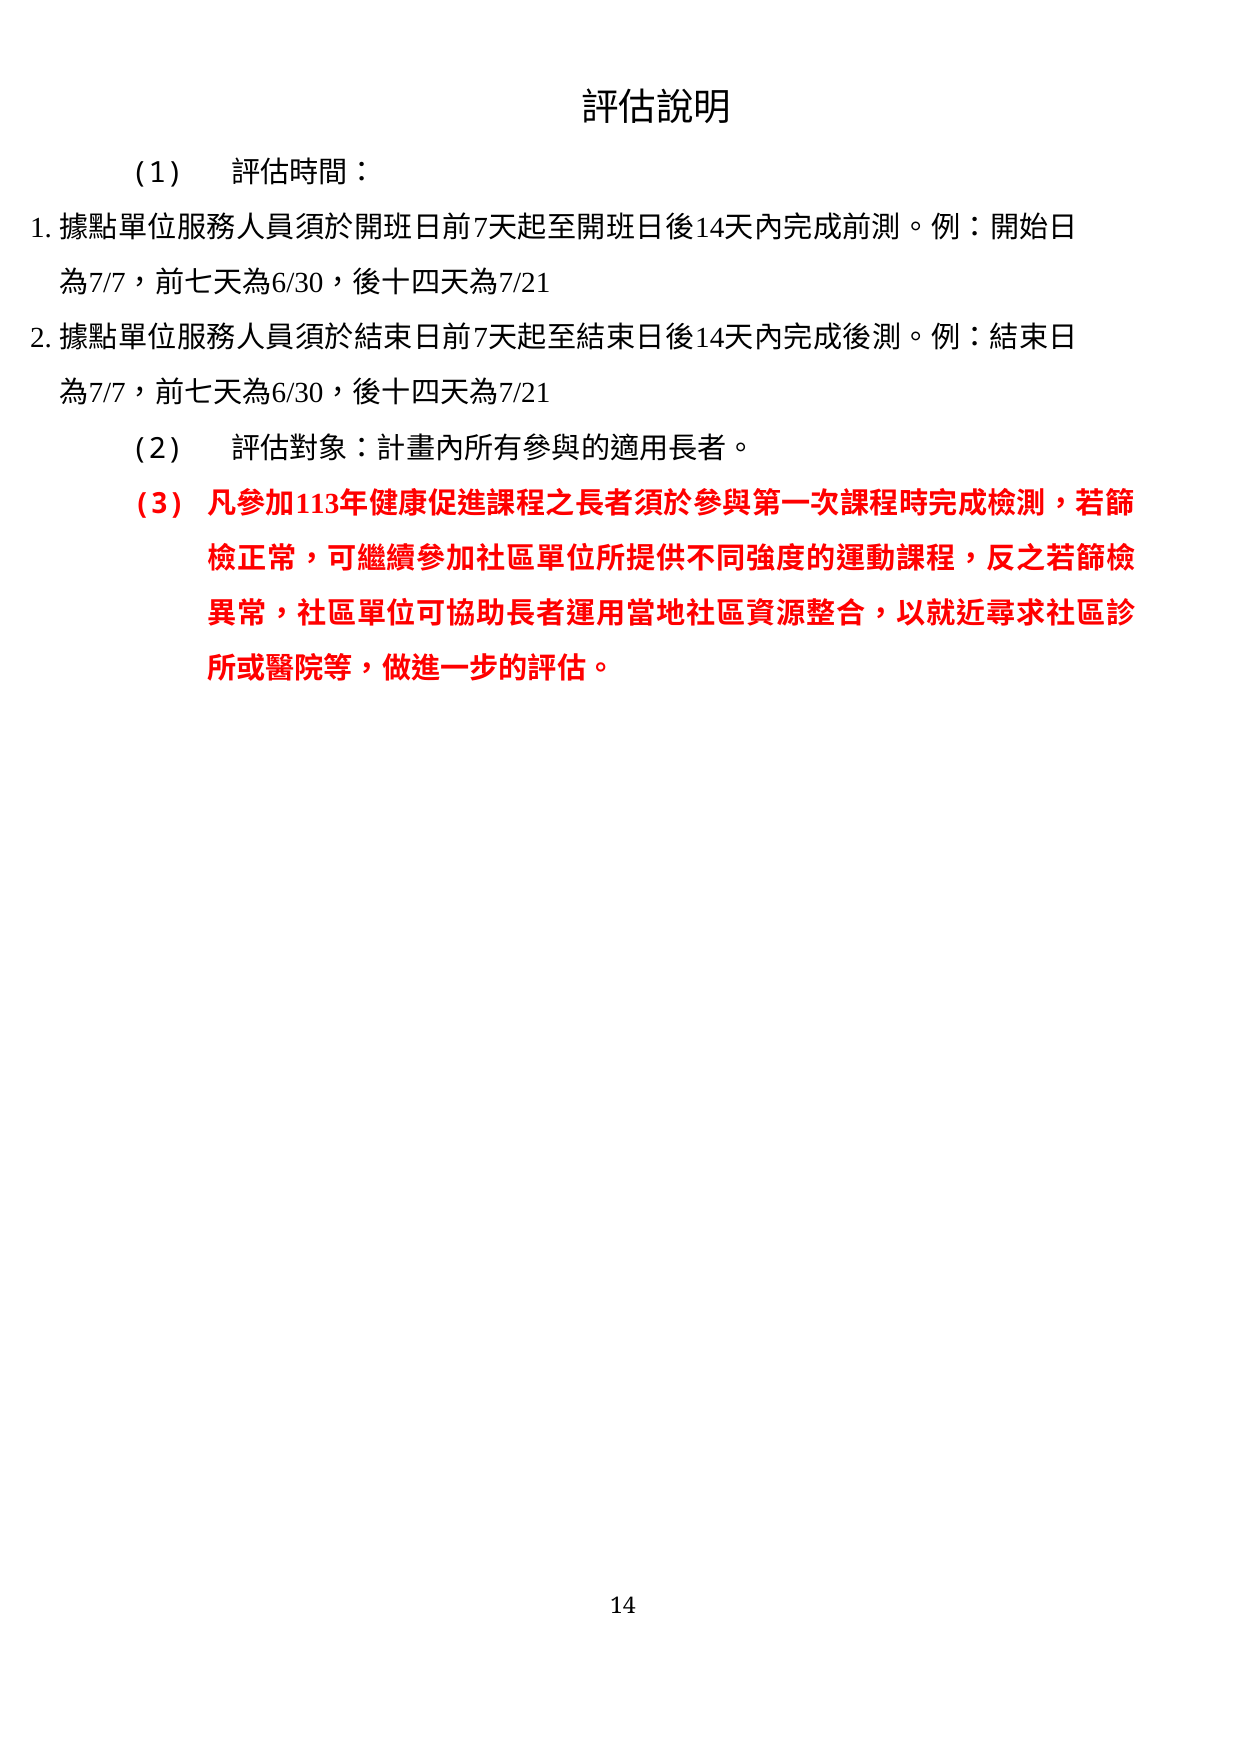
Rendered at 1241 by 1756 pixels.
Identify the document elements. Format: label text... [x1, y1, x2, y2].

list 據點單位服務人員須於結束日前7天起至結束日後14天內完成後測。例：結束日為7/7，前七天為6/30，後十四天為7/21 [30, 314, 1079, 411]
list 評估對象：計畫內所有參與的適用長者。 [131, 424, 1182, 467]
list 據點單位服務人員須於開班日前7天起至開班日後14天內完成前測。例：開始日為7/7，前七天為6/30，後十四天為7/21 [30, 204, 1079, 301]
text 評估說明 [131, 77, 1182, 131]
list 評估時間： [131, 148, 1182, 191]
list 凡參加113年健康促進課程之長者須於參與第一次課程時完成檢測，若篩檢正常，可繼續參加社區單位所提供不同強度的運動課程，反之若篩檢異常，社區單位可協助長者運用當地社區資源整合，以就近尋求社區診所或醫院等，做進一步的評估。 [133, 480, 1137, 687]
